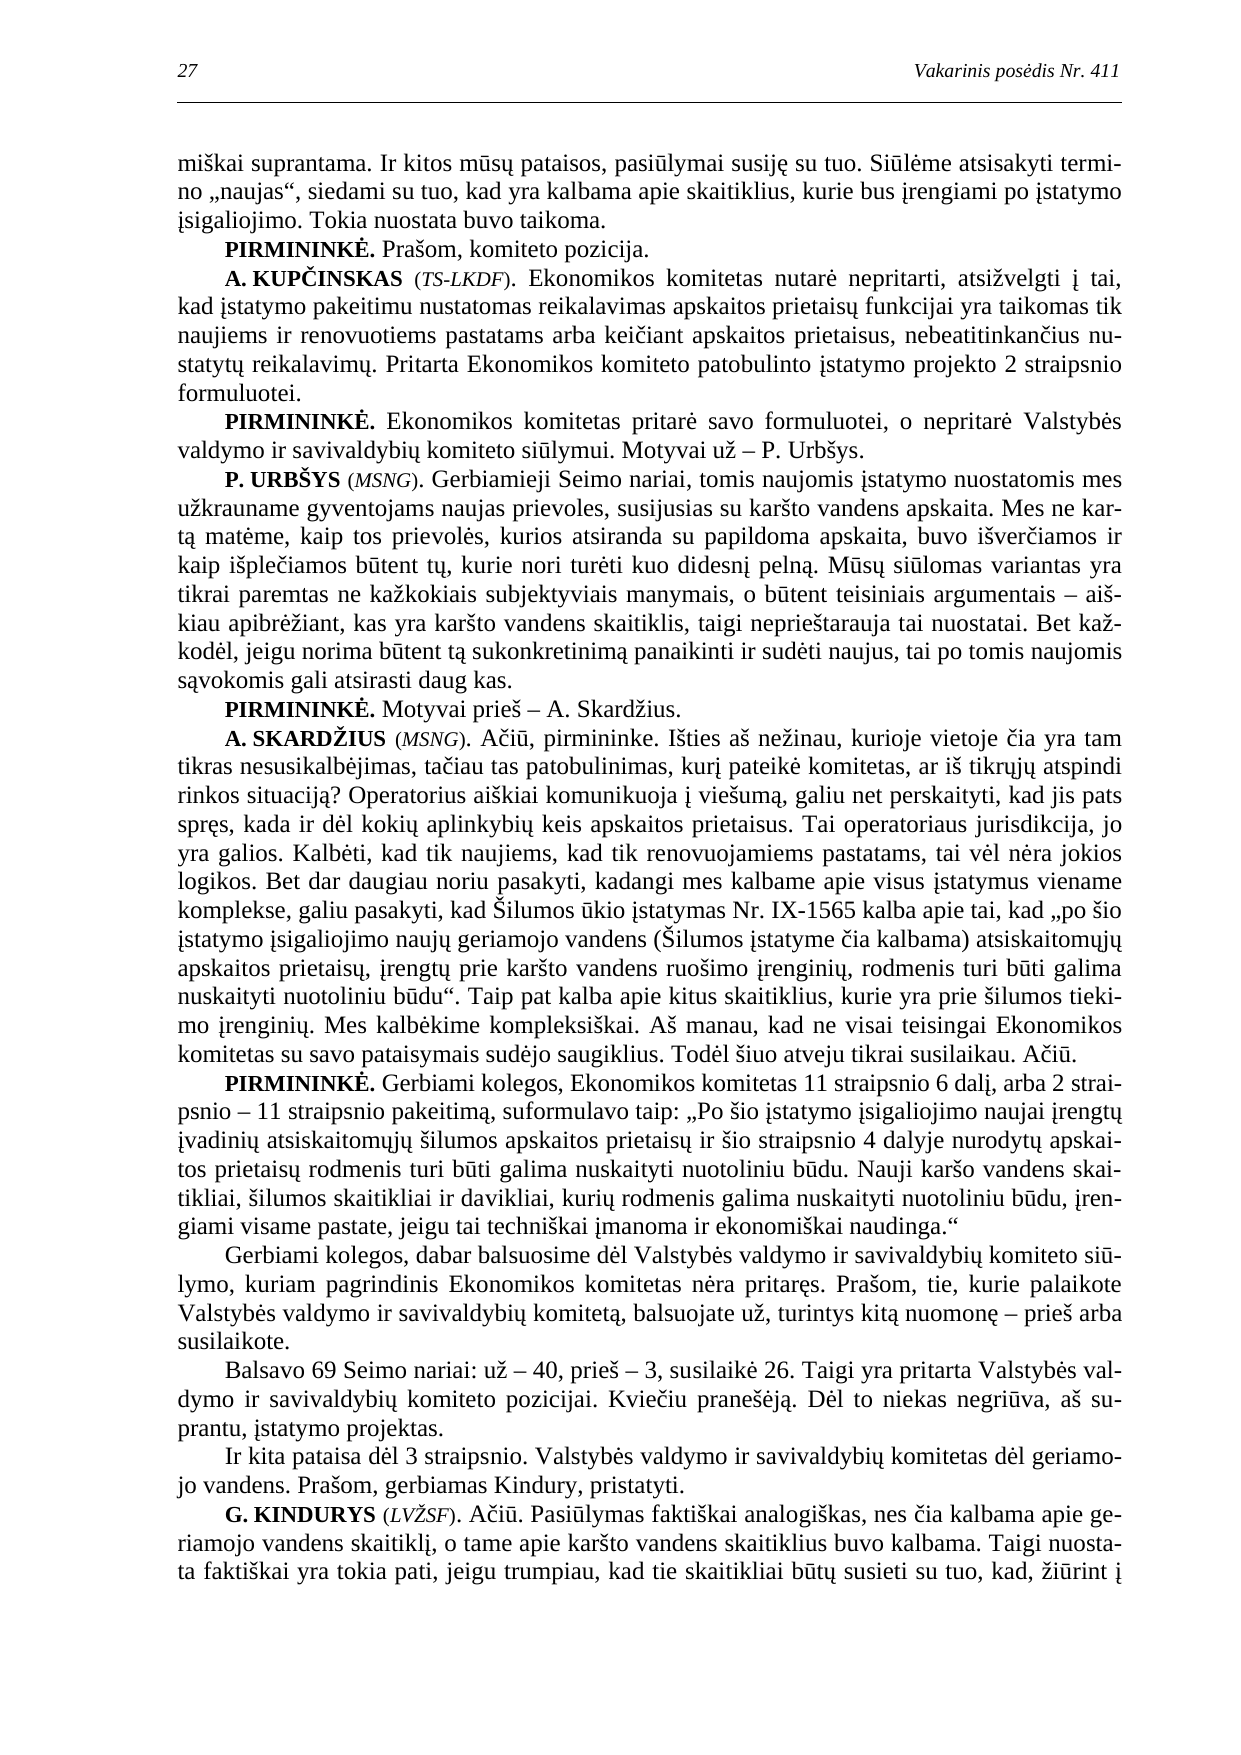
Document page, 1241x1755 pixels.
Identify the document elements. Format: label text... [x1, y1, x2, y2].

text miš­kai su­pran­ta­ma. Ir ki­tos mū­sų pa­tai­sos, pa­siū­ly­mai su­si­ję su tuo. Siū­lė­me at­si­sa­ky­ti ter­mi­no „nau­jas“, sie­da­mi su tuo, kad yra kal­ba­ma apie skai­tik­lius, ku­rie bus įren­gia­mi po įsta­ty­mo įsi­ga­lio­ji­mo. To­kia nuo­sta­ta bu­vo tai­ko­ma. [177, 148, 1122, 234]
text Ir ki­ta pa­tai­sa dėl 3 straips­nio. Vals­ty­bės val­dy­mo ir sa­vi­val­dy­bių ko­mi­te­tas dėl ge­ria­mo­jo van­dens. Pra­šom, ger­bia­mas Kin­du­ry, pri­sta­ty­ti. [177, 1441, 1122, 1499]
text PIRMININKĖ. Pra­šom, ko­mi­te­to po­zi­ci­ja. [177, 234, 1122, 263]
text A. SKARDŽIUS (MSNG). Ačiū, pir­mi­nin­ke. Iš­ties aš ne­ži­nau, ku­rio­je vie­to­je čia yra tam tik­ras ne­su­si­kal­bė­ji­mas, ta­čiau tas pa­to­bu­li­ni­mas, ku­rį pa­tei­kė ko­mi­te­tas, ar iš tik­rų­jų at­spin­di rin­kos si­tu­a­ci­ją? Ope­ra­to­rius aiš­kiai ko­mu­ni­kuo­ja į vie­šu­mą, ga­liu net per­skai­ty­ti, kad jis pats spręs, ka­da ir dėl ko­kių ap­lin­ky­bių keis ap­skai­tos prie­tai­sus. Tai ope­ra­to­riaus ju­ris­dik­ci­ja, jo yra ga­lios. Kal­bė­ti, kad tik nau­jiems, kad tik re­no­vuo­ja­miems pa­sta­tams, tai vėl nė­ra jo­kios lo­gi­kos. Bet dar dau­giau no­riu pa­sa­ky­ti, ka­dan­gi mes kal­ba­me apie vi­sus įsta­ty­mus vie­na­me kom­plek­se, ga­liu pa­sa­ky­ti, kad Ši­lu­mos ūkio įsta­ty­mas Nr. IX-1565 kal­ba apie tai, kad „po šio įsta­ty­mo įsi­ga­lio­ji­mo nau­jų ge­ria­mo­jo van­dens (Ši­lu­mos įsta­ty­me čia kal­ba­ma) at­si­skai­to­mų­jų ap­skai­tos prie­tai­sų, įreng­tų prie karš­to van­dens ruo­ši­mo įren­gi­nių, rod­me­nis tu­ri bū­ti ga­li­ma nu­skai­ty­ti nuo­to­li­niu bū­du“. Taip pat kal­ba apie ki­tus skai­tik­lius, ku­rie yra prie ši­lu­mos tie­ki­mo įren­gi­nių. Mes kal­bė­ki­me kom­plek­siš­kai. Aš ma­nau, kad ne vi­sai tei­sin­gai Eko­no­mi­kos ko­mi­te­tas su sa­vo pa­tai­sy­mais su­dė­jo sau­gik­lius. To­dėl šiuo at­ve­ju tik­rai su­si­lai­kau. Ačiū. [177, 723, 1122, 1068]
text P. URBŠYS (MSNG). Ger­bia­mie­ji Sei­mo na­riai, to­mis nau­jo­mis įsta­ty­mo nuo­sta­to­mis mes už­krau­na­me gy­ven­to­jams nau­jas prie­vo­les, su­si­ju­sias su karš­to van­dens ap­skai­ta. Mes ne kar­tą ma­tė­me, kaip tos prie­vo­lės, ku­rios at­si­ran­da su pa­pil­do­ma ap­skai­ta, bu­vo iš­ver­čia­mos ir kaip iš­ple­čia­mos bū­tent tų, ku­rie no­ri tu­rė­ti kuo di­des­nį pel­ną. Mū­sų siū­lo­mas va­rian­tas yra tik­rai pa­rem­tas ne kaž­ko­kiais sub­jek­ty­viais ma­ny­mais, o bū­tent tei­si­niais ar­gu­men­tais – aiš­kiau api­brė­žiant, kas yra karš­to van­dens skai­tik­lis, tai­gi ne­pri­eš­ta­rau­ja tai nuo­sta­tai. Bet kaž­ko­dėl, jei­gu no­ri­ma bū­tent tą su­kon­kre­ti­ni­mą pa­nai­kin­ti ir su­dė­ti nau­jus, tai po to­mis nau­jo­mis są­vo­ko­mis ga­li at­si­ras­ti daug kas. [177, 464, 1122, 694]
text PIRMININKĖ. Eko­no­mi­kos ko­mi­te­tas pri­ta­rė sa­vo for­mu­luo­tei, o ne­pri­ta­rė Vals­ty­bės val­dy­mo ir sa­vi­val­dy­bių ko­mi­te­to siū­ly­mui. Mo­ty­vai už – P. Urb­šys. [177, 406, 1122, 464]
text PIRMININKĖ. Mo­ty­vai prieš – A. Skar­džius. [177, 694, 1122, 723]
text A. KUPČINSKAS (TS-LKDF). Eko­no­mi­kos ko­mi­te­tas nu­ta­rė ne­pri­tar­ti, at­si­žvelg­ti į tai, kad įsta­ty­mo pa­kei­ti­mu nu­sta­to­mas rei­ka­la­vi­mas ap­skai­tos prie­tai­sų funk­ci­jai yra tai­ko­mas tik nau­jiems ir re­no­vuo­tiems pa­sta­tams ar­ba kei­čiant ap­skai­tos prie­tai­sus, ne­be­ati­tin­kan­čius nu­sta­ty­tų rei­ka­la­vi­mų. Pri­tar­ta Eko­no­mi­kos ko­mi­te­to pa­to­bu­lin­to įsta­ty­mo pro­jek­to 2 straips­nio for­mu­luo­tei. [177, 263, 1122, 406]
text PIRMININKĖ. Ger­bia­mi ko­le­gos, Eko­no­mi­kos ko­mi­te­tas 11 straips­nio 6 da­lį, ar­ba 2 strai­ps­nio – 11 straips­nio pa­kei­ti­mą, su­for­mu­la­vo taip: „Po šio įsta­ty­mo įsi­ga­lio­ji­mo nau­jai įreng­tų įva­di­nių at­si­skai­to­mų­jų ši­lu­mos ap­skai­tos prie­tai­sų ir šio straips­nio 4 da­ly­je nu­ro­dy­tų ap­skai­tos prie­tai­sų rod­me­nis tu­ri bū­ti ga­li­ma nu­skai­ty­ti nuo­to­li­niu bū­du. Nau­ji kar­šo van­dens skai­tik­liai, ši­lu­mos skai­tik­liai ir da­vik­liai, ku­rių rod­me­nis ga­li­ma nu­skai­ty­ti nuo­to­li­niu bū­du, įren­gia­mi vi­sa­me pa­sta­te, jei­gu tai tech­niš­kai įma­no­ma ir eko­no­miš­kai nau­din­ga.“ [177, 1068, 1122, 1240]
text G. KINDURYS (LVŽSF). Ačiū. Pa­siū­ly­mas fak­tiš­kai ana­lo­giš­kas, nes čia kal­ba­ma apie ge­ria­mo­jo van­dens skai­tik­lį, o ta­me apie karš­to van­dens skai­tik­lius bu­vo kal­ba­ma. Tai­gi nuo­sta­ta fak­tiš­kai yra to­kia pa­ti, jei­gu trum­piau, kad tie skai­tik­liai bū­tų su­sie­ti su tuo, kad, žiū­rint į [177, 1499, 1122, 1585]
text Bal­sa­vo 69 Sei­mo na­riai: už – 40, prieš – 3, su­si­lai­kė 26. Tai­gi yra pri­tar­ta Vals­ty­bės val­dy­mo ir sa­vi­val­dy­bių ko­mi­te­to po­zi­ci­jai. Kvie­čiu pra­ne­šė­ją. Dėl to nie­kas ne­griū­va, aš su­pran­tu, įsta­ty­mo pro­jek­tas. [177, 1355, 1122, 1441]
text Ger­bia­mi ko­le­gos, da­bar bal­suo­si­me dėl Vals­ty­bės val­dy­mo ir sa­vi­val­dy­bių ko­mi­te­to siū­ly­mo, ku­riam pa­grin­di­nis Eko­no­mi­kos ko­mi­te­tas nė­ra pri­ta­ręs. Pra­šom, tie, ku­rie pa­lai­ko­te Vals­ty­bės val­dy­mo ir sa­vi­val­dy­bių ko­mi­te­tą, bal­suo­ja­te už, tu­rin­tys ki­tą nuo­mo­nę – prieš ar­ba su­si­lai­ko­te. [177, 1240, 1122, 1355]
